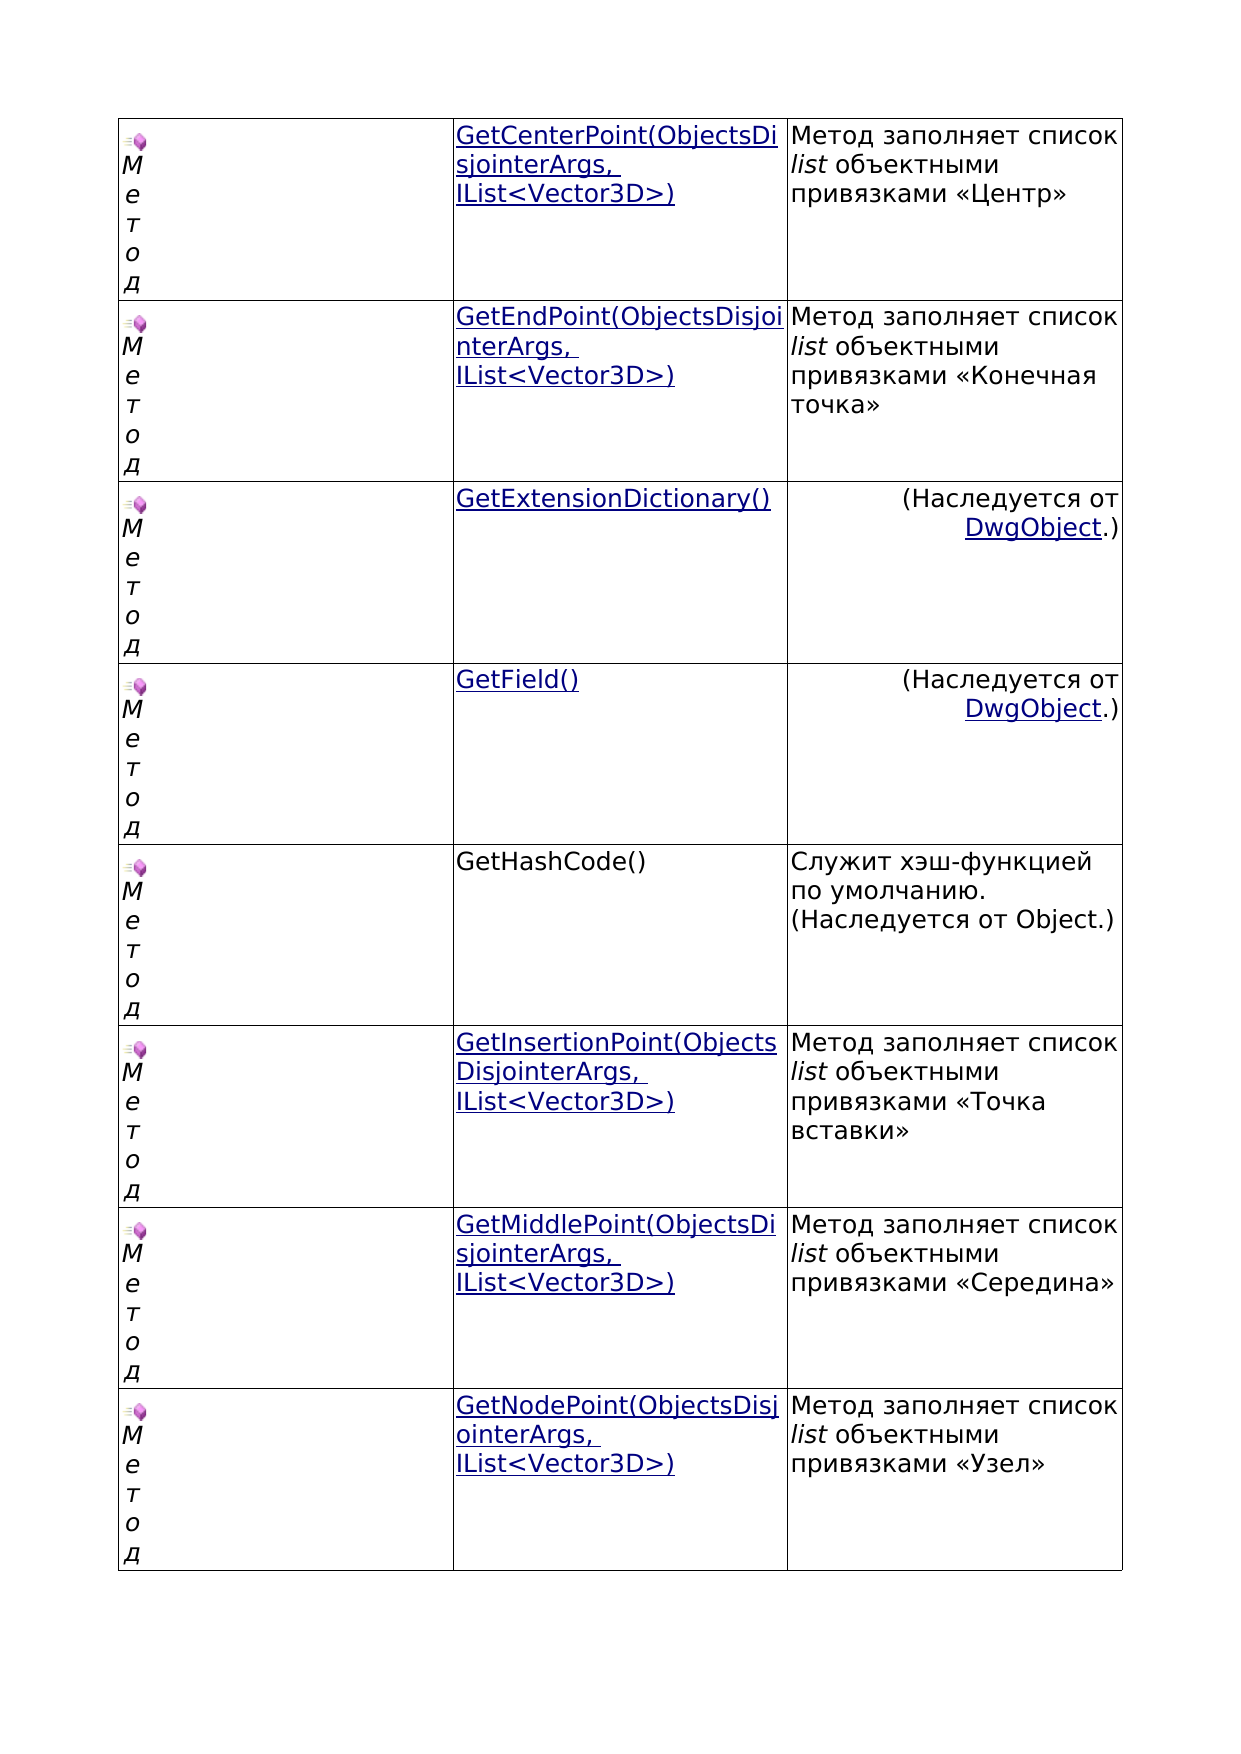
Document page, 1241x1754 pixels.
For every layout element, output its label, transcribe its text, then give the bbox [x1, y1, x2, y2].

table_cell Служит хэш-функцией по умолчанию. (Наследуется от Object.) [788, 845, 1122, 1025]
table_cell GetInsertionPoint(ObjectsDisjointerArgs, IList<Vector3D>) [454, 1026, 787, 1207]
picture [121, 133, 147, 151]
table_cell GetCenterPoint(ObjectsDisjointerArgs, IList<Vector3D>) [454, 119, 787, 299]
picture [121, 315, 147, 333]
table_cell [119, 1208, 453, 1388]
table_cell [119, 664, 453, 844]
table_cell [119, 1026, 453, 1207]
table_cell [119, 1389, 453, 1570]
picture [121, 496, 147, 514]
table_cell Метод заполняет список list объектными привязками «Центр» [788, 119, 1122, 299]
table_cell Метод заполняет список list объектными привязками «Узел» [788, 1389, 1122, 1570]
picture [121, 1403, 147, 1421]
table_cell [119, 482, 453, 662]
table_cell [119, 845, 453, 1025]
picture [121, 678, 147, 696]
table_cell GetMiddlePoint(ObjectsDisjointerArgs, IList<Vector3D>) [454, 1208, 787, 1388]
table_cell (Наследуется от DwgObject.) [788, 482, 1122, 662]
table_cell [119, 119, 453, 299]
table_cell Метод заполняет список list объектными привязками «Точка вставки» [788, 1026, 1122, 1207]
table_cell GetHashCode() [454, 845, 787, 1025]
picture [121, 1222, 147, 1240]
picture [121, 859, 147, 877]
table_cell GetNodePoint(ObjectsDisjointerArgs, IList<Vector3D>) [454, 1389, 787, 1570]
table_cell GetField() [454, 664, 787, 844]
table_cell GetEndPoint(ObjectsDisjointerArgs, IList<Vector3D>) [454, 301, 787, 481]
table_cell GetExtensionDictionary() [454, 482, 787, 662]
table_cell Метод заполняет список list объектными привязками «Середина» [788, 1208, 1122, 1388]
table_cell [119, 301, 453, 481]
table_cell (Наследуется от DwgObject.) [788, 664, 1122, 844]
picture [121, 1041, 147, 1059]
table_cell Метод заполняет список list объектными привязками «Конечная точка» [788, 301, 1122, 481]
